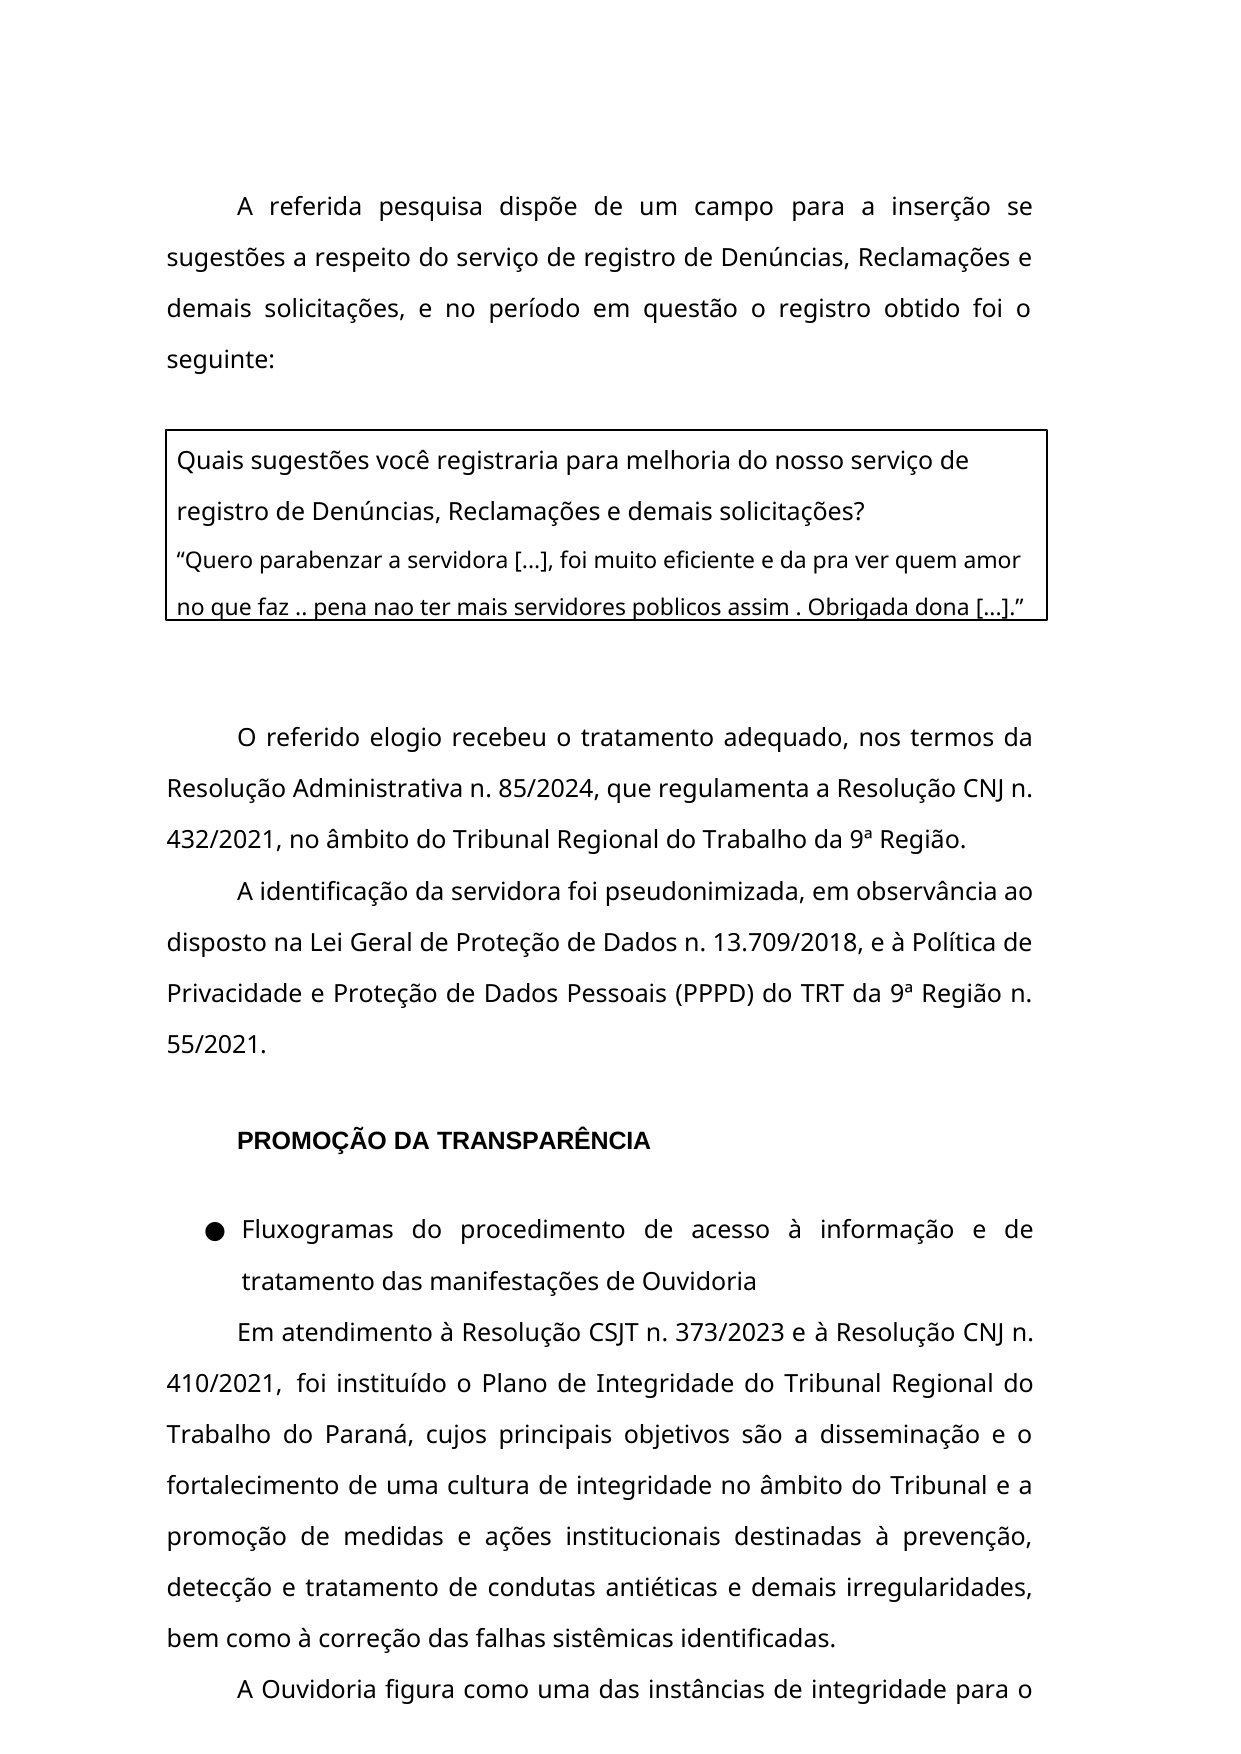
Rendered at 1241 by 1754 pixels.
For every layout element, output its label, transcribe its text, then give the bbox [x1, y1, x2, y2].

text Quais sugestões você registraria para melhoria do nosso serviço de registro de Denúncias, Reclamações e demais solicitações? [176, 442, 1040, 527]
subtitle PROMOÇÃO DA TRANSPARÊNCIA [237, 1126, 1063, 1154]
text “Quero parabenzar a servidora [...], foi muito eficiente e da pra ver quem amor no que faz .. pena nao ter mais servidores poblicos assim . Obrigada dona [...].” [176, 544, 1040, 620]
text O referido elogio recebeu o tratamento adequado, nos termos da Resolução Administrativa n. 85/2024, que regulamenta a Resolução CNJ n. 432/2021, no âmbito do Tribunal Regional do Trabalho da 9ª Região. [166, 720, 1034, 856]
list Fluxogramas do procedimento de acesso à informação e de tratamento das manifestações de Ouvidoria [204, 1212, 1034, 1297]
text A Ouvidoria figura como uma das instâncias de integridade para o [166, 1671, 1034, 1706]
text A identificação da servidora foi pseudonimizada, em observância ao disposto na Lei Geral de Proteção de Dados n. 13.709/2018, e à Política de Privacidade e Proteção de Dados Pessoais (PPPD) do TRT da 9ª Região n. 55/2021. [166, 873, 1034, 1060]
text A referida pesquisa dispõe de um campo para a inserção se sugestões a respeito do serviço de registro de Denúncias, Reclamações e demais solicitações, e no período em questão o registro obtido foi o seguinte: [166, 189, 1033, 376]
text Em atendimento à Resolução CSJT n. 373/2023 e à Resolução CNJ n. 410/2021, foi instituído o Plano de Integridade do Tribunal Regional do Trabalho do Paraná, cujos principais objetivos são a disseminação e o fortalecimento de uma cultura de integridade no âmbito do Tribunal e a promoção de medidas e ações institucionais destinadas à prevenção, detecção e tratamento de condutas antiéticas e demais irregularidades, bem como à correção das falhas sistêmicas identificadas. [166, 1314, 1034, 1654]
